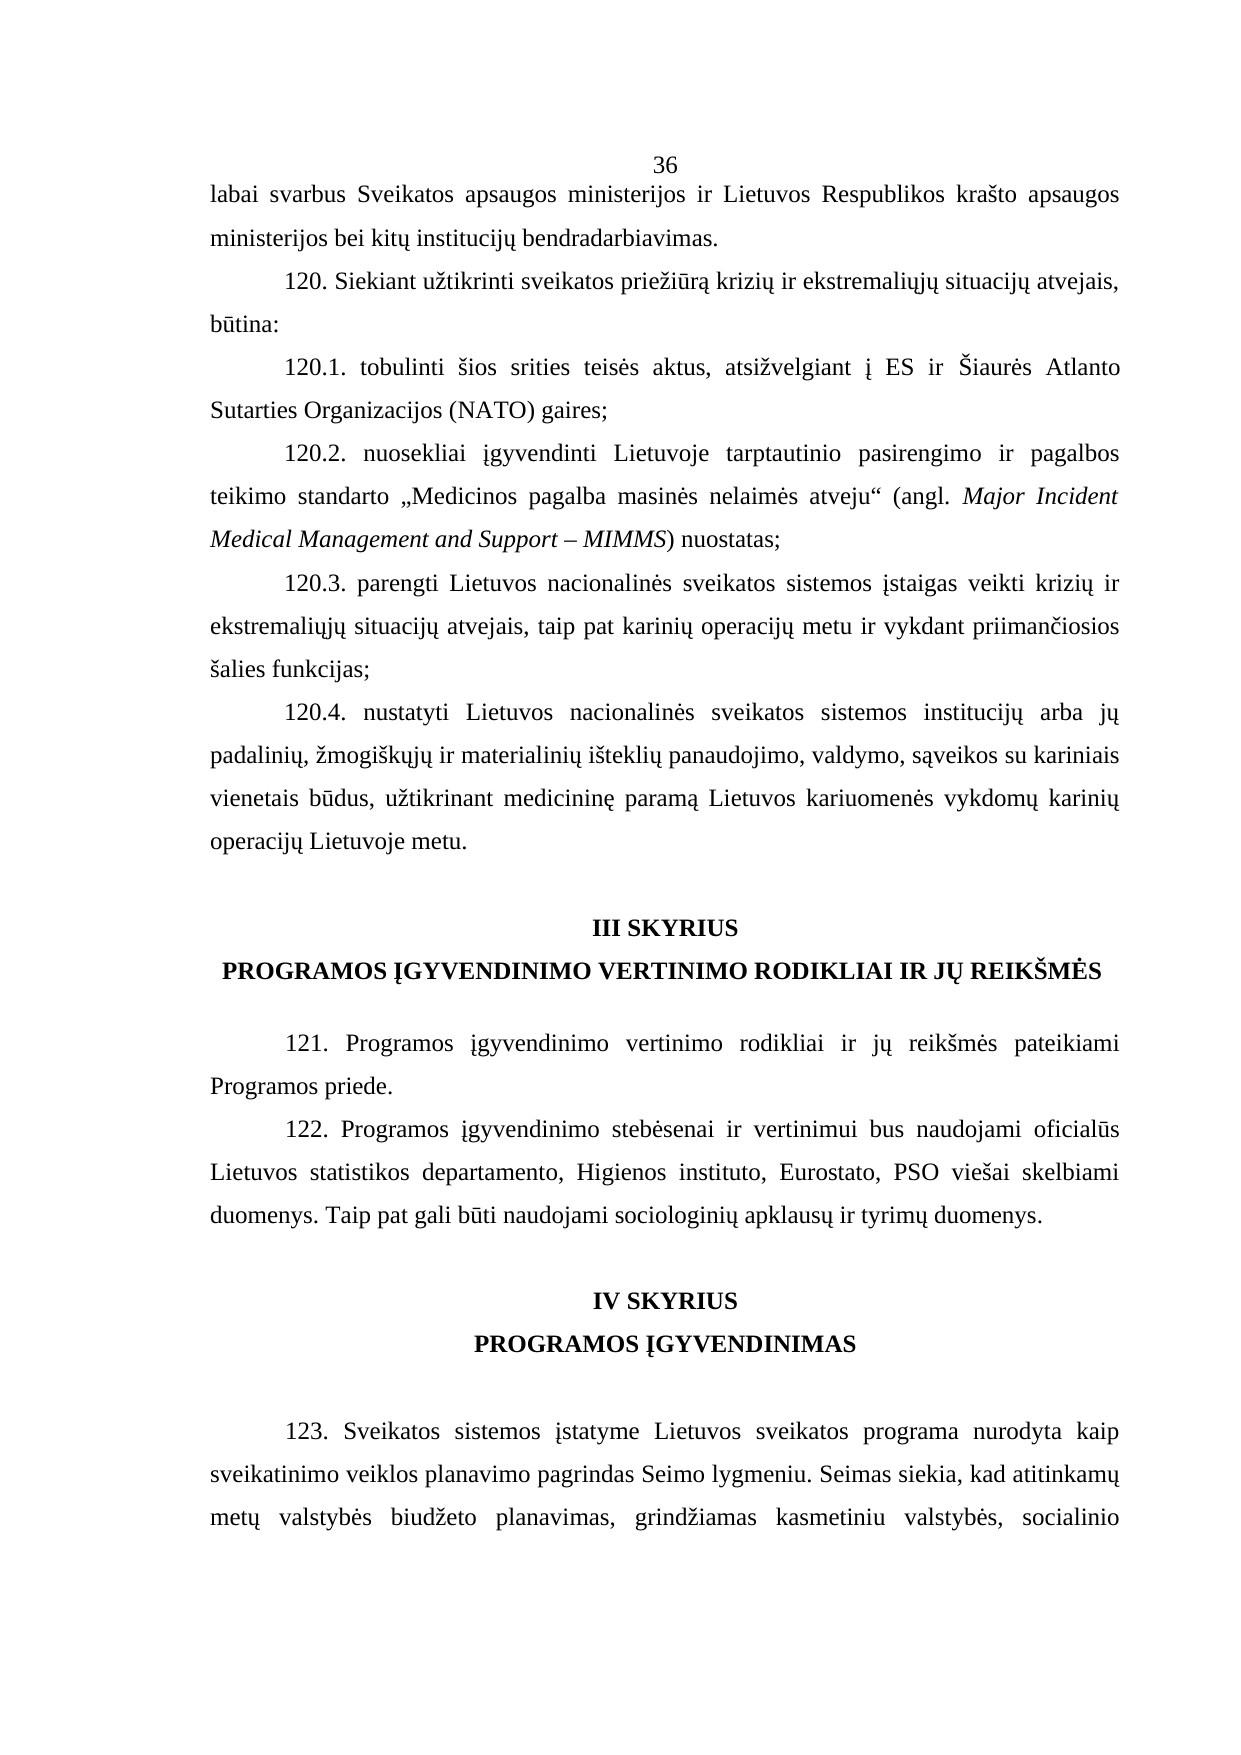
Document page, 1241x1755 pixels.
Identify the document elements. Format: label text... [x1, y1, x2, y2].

text PROGRAMOS ĮGYVENDINIMAS [210, 1329, 1120, 1358]
text 120.4. nustatyti Lietuvos nacionalinės sveikatos sistemos institucijų arba jų padalinių, žmogiškųjų ir materialinių išteklių panaudojimo, valdymo, sąveikos su kariniais vienetais būdus, užtikrinant medicininę paramą Lietuvos kariuomenės vykdomų karinių operacijų Lietuvoje metu. [210, 697, 1120, 855]
text III SKYRIUS [210, 913, 1120, 941]
text 120.2. nuosekliai įgyvendinti Lietuvoje tarptautinio pasirengimo ir pagalbos teikimo standarto „Medicinos pagalba masinės nelaimės atveju“ (angl. Major Incident Medical Management and Support – MIMMS) nuostatas; [210, 438, 1120, 553]
text 122. Programos įgyvendinimo stebėsenai ir vertinimui bus naudojami oficialūs Lietuvos statistikos departamento, Higienos instituto, Eurostato, PSO viešai skelbiami duomenys. Taip pat gali būti naudojami sociologinių apklausų ir tyrimų duomenys. [210, 1114, 1120, 1229]
text labai svarbus Sveikatos apsaugos ministerijos ir Lietuvos Respublikos krašto apsaugos ministerijos bei kitų institucijų bendradarbiavimas. [210, 179, 1120, 251]
text 120.3. parengti Lietuvos nacionalinės sveikatos sistemos įstaigas veikti krizių ir ekstremaliųjų situacijų atvejais, taip pat karinių operacijų metu ir vykdant priimančiosios šalies funkcijas; [210, 568, 1120, 683]
text 120.1. tobulinti šios srities teisės aktus, atsižvelgiant į ES ir Šiaurės Atlanto Sutarties Organizacijos (NATO) gaires; [210, 352, 1120, 424]
text 121. Programos įgyvendinimo vertinimo rodikliai ir jų reikšmės pateikiami Programos priede. [210, 1028, 1120, 1099]
text 123. Sveikatos sistemos įstatyme Lietuvos sveikatos programa nurodyta kaip sveikatinimo veiklos planavimo pagrindas Seimo lygmeniu. Seimas siekia, kad atitinkamų metų valstybės biudžeto planavimas, grindžiamas kasmetiniu valstybės, socialinio [210, 1416, 1120, 1531]
text PROGRAMOS ĮGYVENDINIMO VERTINIMO RODIKLIAI IR JŲ REIKŠMĖS [210, 956, 1120, 984]
text 120. Siekiant užtikrinti sveikatos priežiūrą krizių ir ekstremaliųjų situacijų atvejais, būtina: [210, 266, 1120, 338]
text IV SKYRIUS [210, 1286, 1120, 1315]
